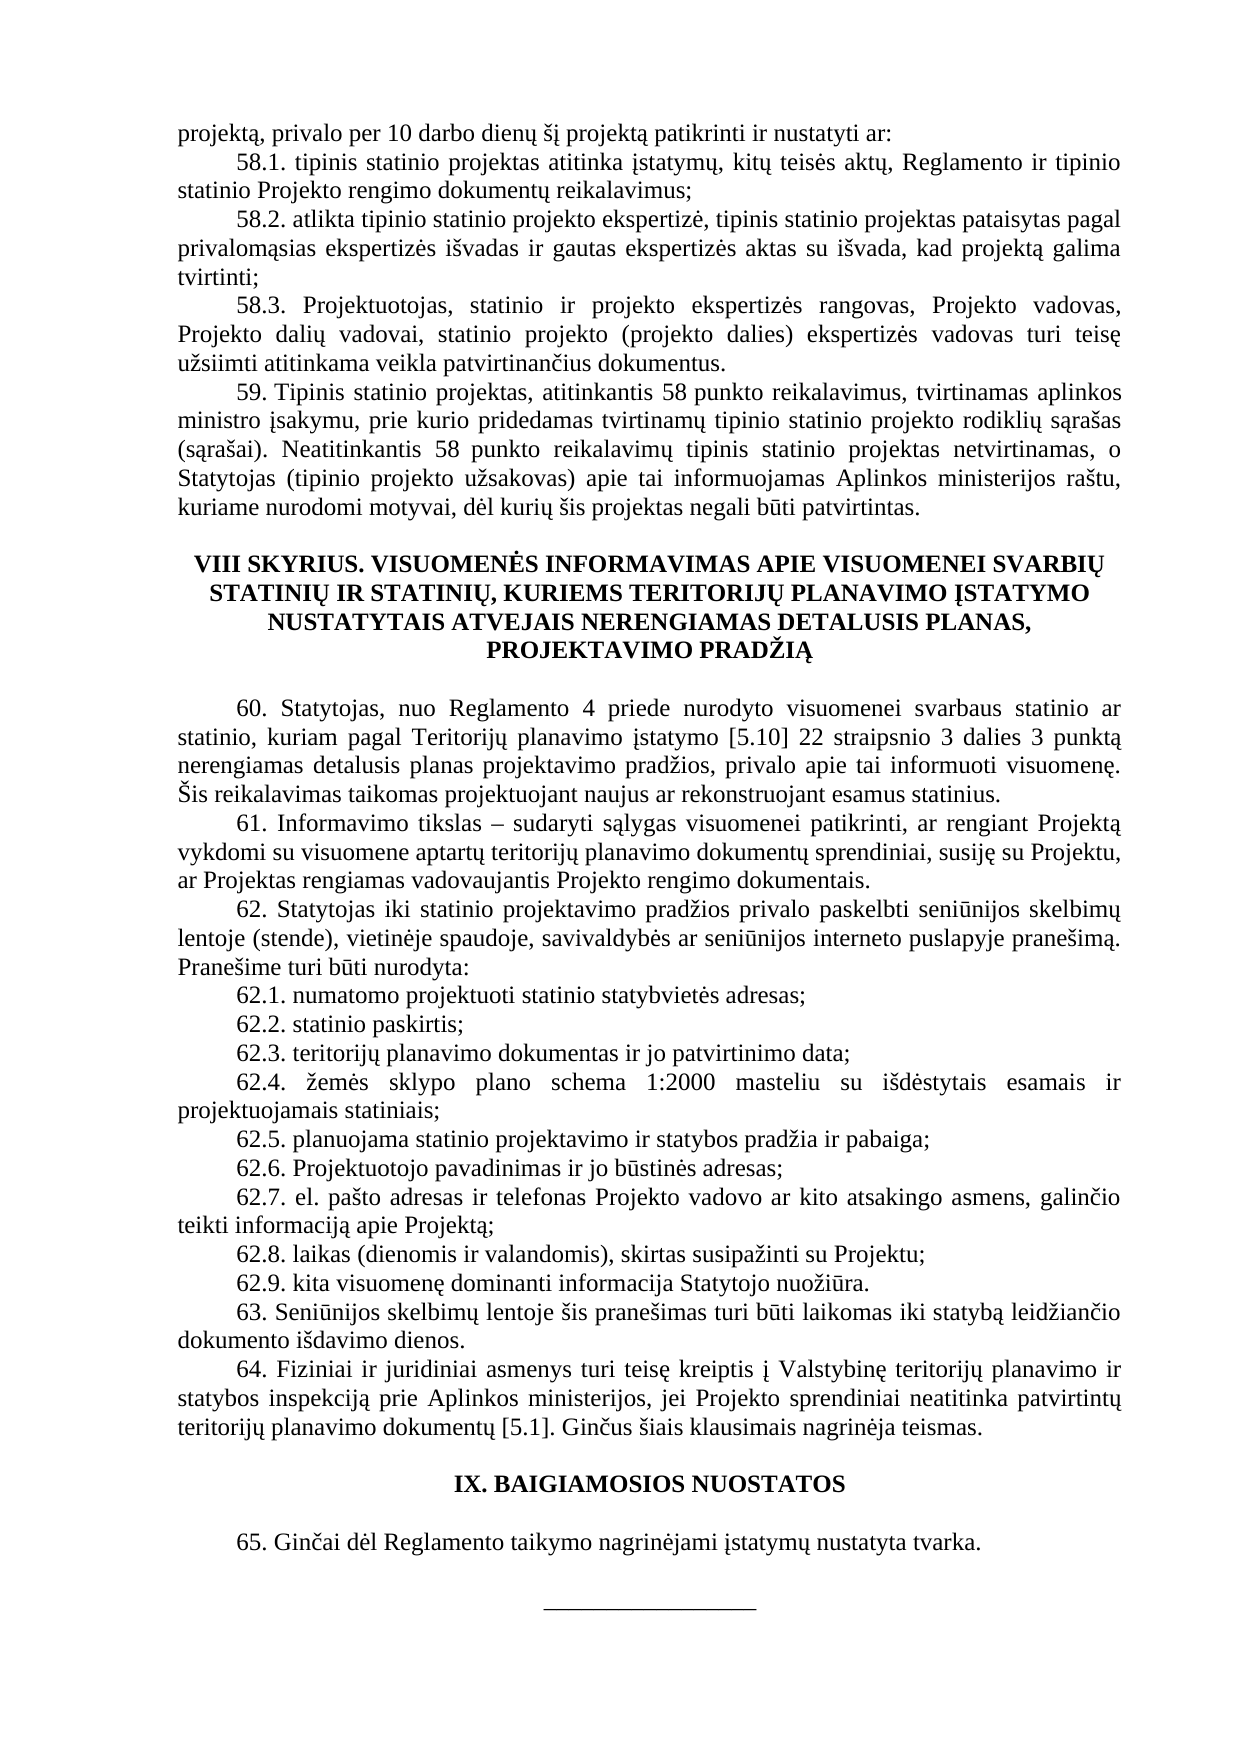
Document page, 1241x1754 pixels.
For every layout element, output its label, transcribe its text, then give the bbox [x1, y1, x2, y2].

text 62.4. žemės sklypo plano schema 1:2000 masteliu su išdėstytais esamais ir projektuojamais statiniais; [177, 1067, 1122, 1124]
text IX. BAIGIAMOSIOS NUOSTATOS [177, 1469, 1122, 1498]
text 59. Tipinis statinio projektas, atitinkantis 58 punkto reikalavimus, tvirtinamas aplinkos ministro įsakymu, prie kurio pridedamas tvirtinamų tipinio statinio projekto rodiklių sąrašas (sąrašai). Neatitinkantis 58 punkto reikalavimų tipinis statinio projektas netvirtinamas, o Statytojas (tipinio projekto užsakovas) apie tai informuojamas Aplinkos ministerijos raštu, kuriame nurodomi motyvai, dėl kurių šis projektas negali būti patvirtintas. [177, 377, 1122, 521]
text 60. Statytojas, nuo Reglamento 4 priede nurodyto visuomenei svarbaus statinio ar statinio, kuriam pagal Teritorijų planavimo įstatymo [5.10] 22 straipsnio 3 dalies 3 punktą nerengiamas detalusis planas projektavimo pradžios, privalo apie tai informuoti visuomenę. Šis reikalavimas taikomas projektuojant naujus ar rekonstruojant esamus statinius. [177, 693, 1122, 808]
text 62.2. statinio paskirtis; [177, 1009, 1122, 1038]
text 58.2. atlikta tipinio statinio projekto ekspertizė, tipinis statinio projektas pataisytas pagal privalomąsias ekspertizės išvadas ir gautas ekspertizės aktas su išvada, kad projektą galima tvirtinti; [177, 204, 1122, 291]
text 62.5. planuojama statinio projektavimo ir statybos pradžia ir pabaiga; [177, 1124, 1122, 1153]
text 62.8. laikas (dienomis ir valandomis), skirtas susipažinti su Projektu; [177, 1239, 1122, 1268]
text 61. Informavimo tikslas – sudaryti sąlygas visuomenei patikrinti, ar rengiant Projektą vykdomi su visuomene aptartų teritorijų planavimo dokumentų sprendiniai, susiję su Projektu, ar Projektas rengiamas vadovaujantis Projekto rengimo dokumentais. [177, 808, 1122, 894]
text 63. Seniūnijos skelbimų lentoje šis pranešimas turi būti laikomas iki statybą leidžiančio dokumento išdavimo dienos. [177, 1297, 1122, 1354]
text 58.1. tipinis statinio projektas atitinka įstatymų, kitų teisės aktų, Reglamento ir tipinio statinio Projekto rengimo dokumentų reikalavimus; [177, 147, 1122, 204]
text 62.6. Projektuotojo pavadinimas ir jo būstinės adresas; [177, 1153, 1122, 1182]
text 62.9. kita visuomenę dominanti informacija Statytojo nuožiūra. [177, 1268, 1122, 1297]
text projektą, privalo per 10 darbo dienų šį projektą patikrinti ir nustatyti ar: [177, 118, 1122, 147]
text 62. Statytojas iki statinio projektavimo pradžios privalo paskelbti seniūnijos skelbimų lentoje (stende), vietinėje spaudoje, savivaldybės ar seniūnijos interneto puslapyje pranešimą. Pranešime turi būti nurodyta: [177, 894, 1122, 981]
text 64. Fiziniai ir juridiniai asmenys turi teisę kreiptis į Valstybinę teritorijų planavimo ir statybos inspekciją prie Aplinkos ministerijos, jei Projekto sprendiniai neatitinka patvirtintų teritorijų planavimo dokumentų [5.1]. Ginčus šiais klausimais nagrinėja teismas. [177, 1354, 1122, 1441]
text 62.1. numatomo projektuoti statinio statybvietės adresas; [177, 981, 1122, 1009]
text 62.3. teritorijų planavimo dokumentas ir jo patvirtinimo data; [177, 1038, 1122, 1067]
text VIII SKYRIUS. Visuomenės informavimas apie visuomenei svarbių statinių ir STATINIŲ, kuriEMS Teritorijų planavimo įstatymo nustatytais atvejais nerengiamas detalusis planas, projektavimo pradžią [177, 549, 1122, 664]
text 65. Ginčai dėl Reglamento taikymo nagrinėjami įstatymų nustatyta tvarka. [177, 1527, 1122, 1556]
text 62.7. el. pašto adresas ir telefonas Projekto vadovo ar kito atsakingo asmens, galinčio teikti informaciją apie Projektą; [177, 1182, 1122, 1239]
text 58.3. Projektuotojas, statinio ir projekto ekspertizės rangovas, Projekto vadovas, Projekto dalių vadovai, statinio projekto (projekto dalies) ekspertizės vadovas turi teisę užsiimti atitinkama veikla patvirtinančius dokumentus. [177, 291, 1122, 377]
text _________________ [177, 1584, 1122, 1613]
